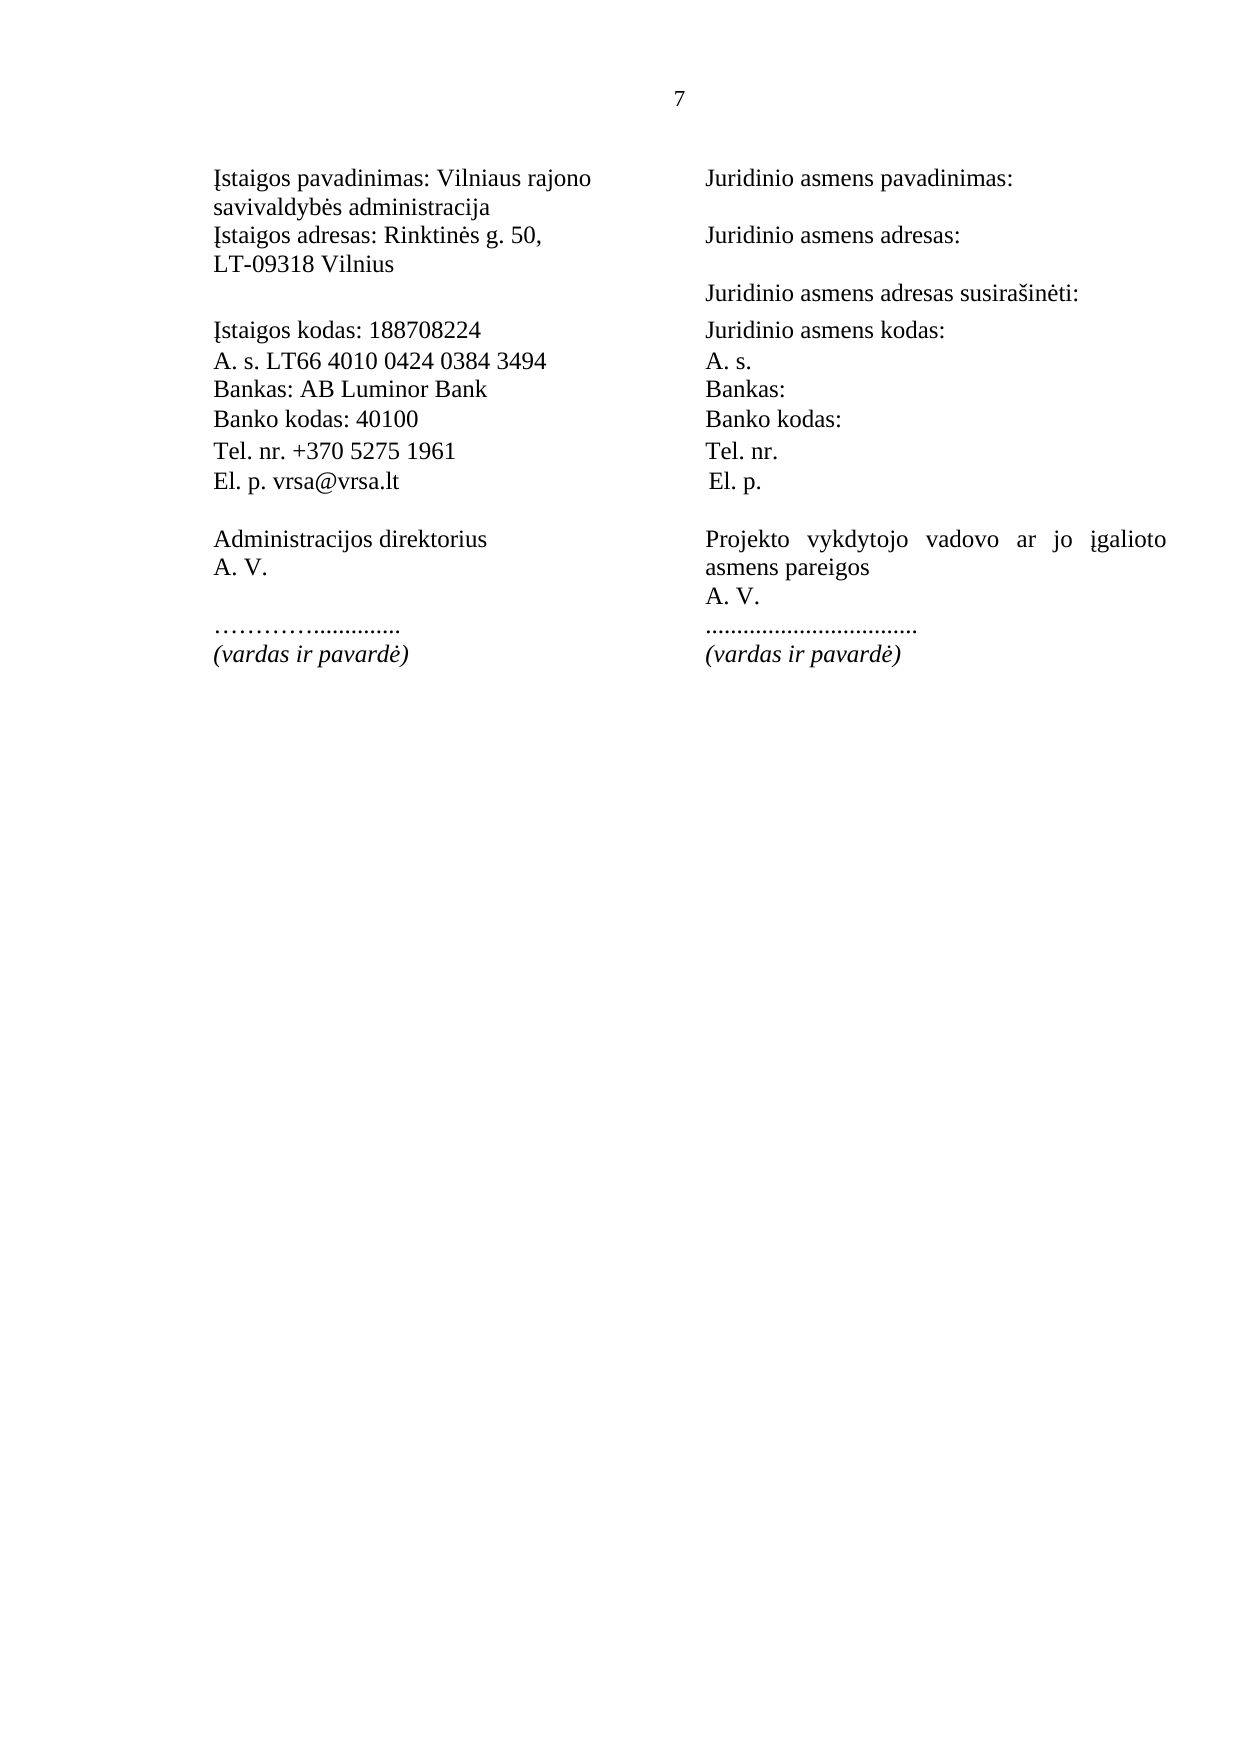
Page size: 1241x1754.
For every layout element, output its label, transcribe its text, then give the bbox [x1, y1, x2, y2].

table_cell Įstaigos kodas: 188708224 [202, 315, 691, 346]
table_cell Įstaigos pavadinimas: Vilniaus rajono savivaldybės administracija [202, 163, 691, 220]
table_cell Juridinio asmens kodas: [691, 315, 1178, 346]
table_cell Juridinio asmens adresas susirašinėti: [691, 278, 1178, 315]
table_cell El. p. vrsa@vrsa.lt Administracijos direktorius A. V. ………….............. (vardas ir pavardė) [202, 466, 691, 667]
table_cell Banko kodas: 40100 [202, 405, 691, 436]
table_cell Tel. nr. +370 5275 1961 [202, 436, 691, 466]
table_cell [177, 278, 202, 315]
table_cell [177, 466, 202, 667]
table_cell Įstaigos adresas: Rinktinės g. 50, LT-09318 Vilnius [202, 220, 691, 278]
table_cell Bankas: [691, 375, 1178, 404]
table_cell Bankas: AB Luminor Bank [202, 375, 691, 404]
table_cell El. p. Projekto vykdytojo vadovo ar jo įgalioto asmens pareigos A. V. .................................. (vardas ir pavardė) [691, 466, 1178, 667]
table_cell A. s. LT66 4010 0424 0384 3494 [202, 346, 691, 374]
table_cell [177, 315, 202, 346]
table_cell A. s. [691, 346, 1178, 374]
table_cell Banko kodas: [691, 405, 1178, 436]
table_cell Tel. nr. [691, 436, 1178, 466]
table_cell [177, 375, 202, 404]
table_cell [177, 436, 202, 466]
table_cell [177, 346, 202, 374]
table_cell [177, 405, 202, 436]
table_cell Juridinio asmens pavadinimas: [691, 163, 1178, 220]
table_cell [177, 163, 202, 220]
table_cell [202, 278, 691, 315]
table_cell Juridinio asmens adresas: [691, 220, 1178, 278]
table_cell [177, 220, 202, 278]
